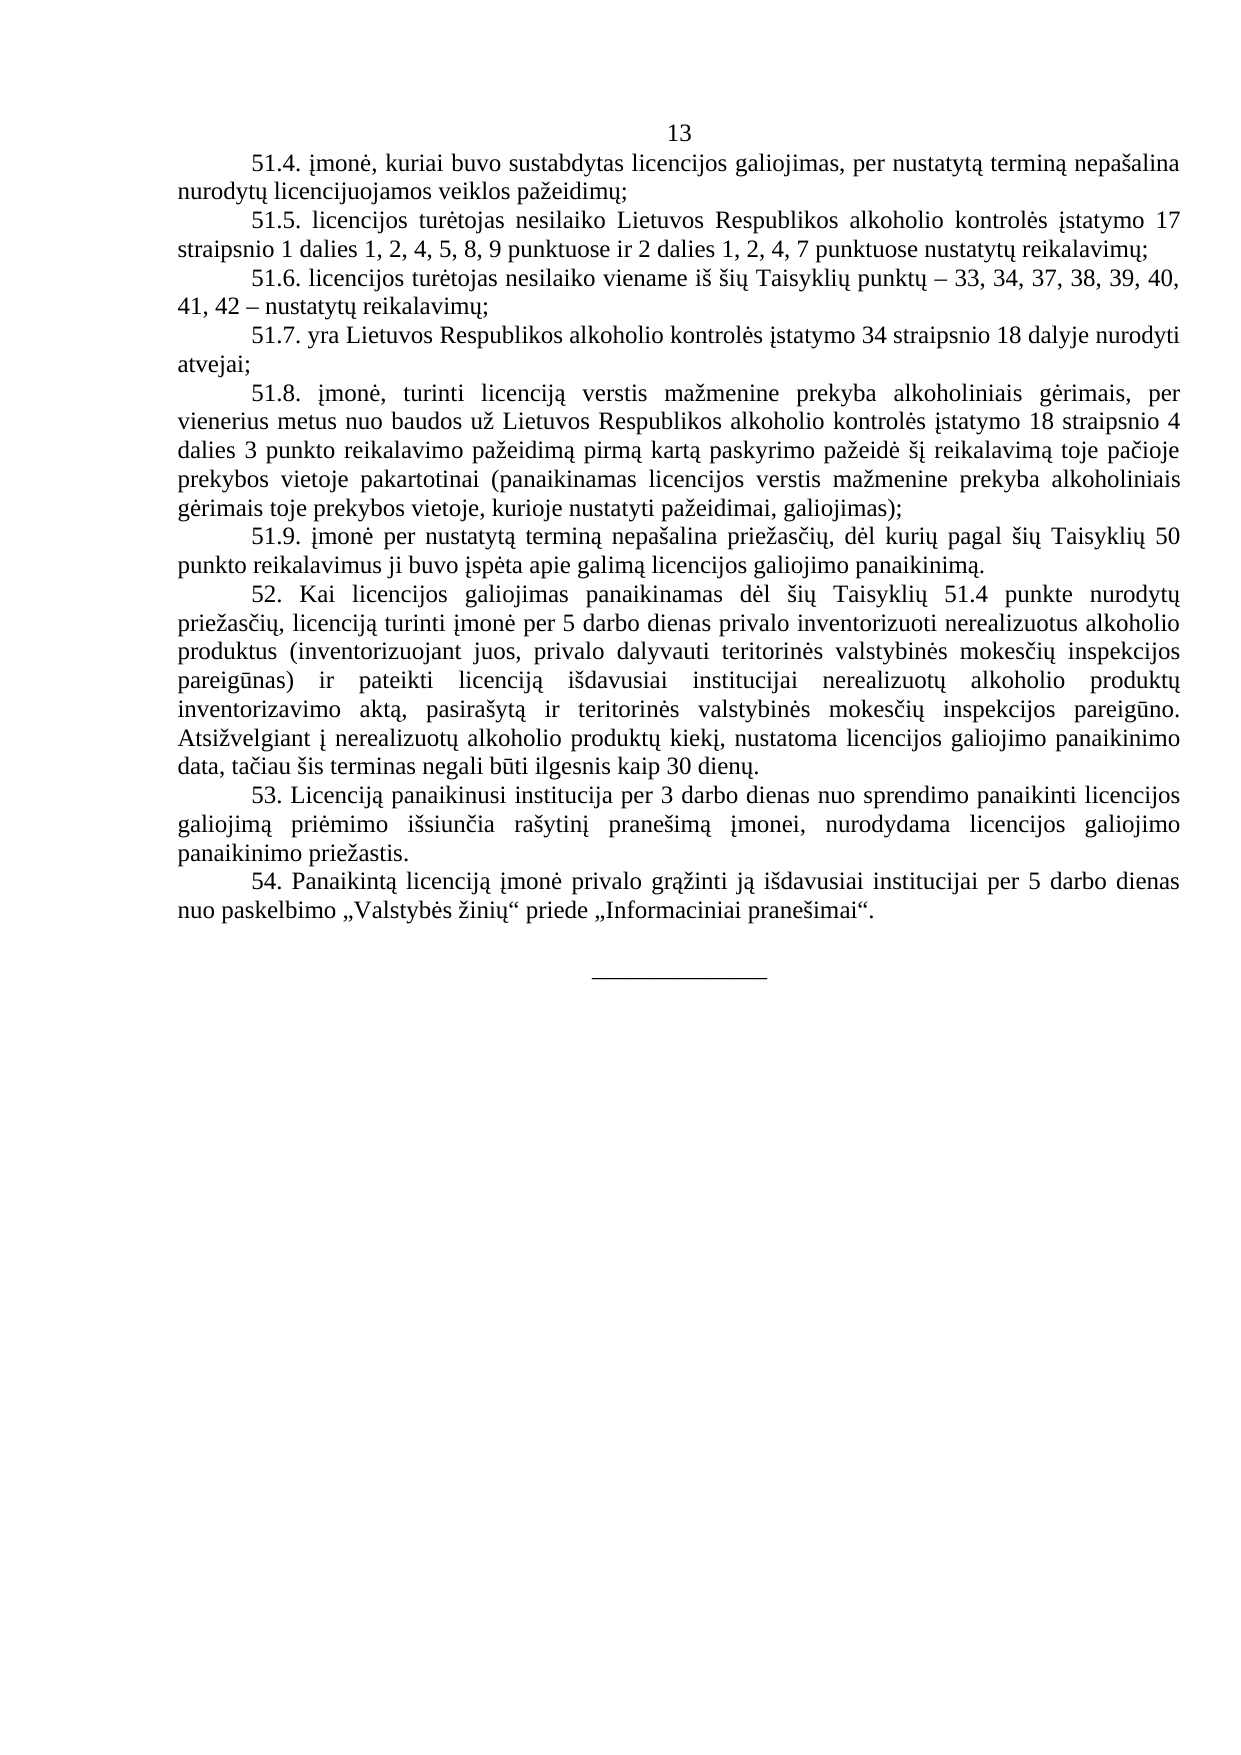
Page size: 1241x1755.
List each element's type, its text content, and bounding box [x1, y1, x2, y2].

text 51.4. įmonė, kuriai buvo sustabdytas licencijos galiojimas, per nustatytą terminą nepašalina nurodytų licencijuojamos veiklos pažeidimų; [177, 148, 1181, 205]
text 54. Panaikintą licenciją įmonė privalo grąžinti ją išdavusiai institucijai per 5 darbo dienas nuo paskelbimo „Valstybės žinių“ priede „Informaciniai pranešimai“. [177, 866, 1181, 924]
text 51.7. yra Lietuvos Respublikos alkoholio kontrolės įstatymo 34 straipsnio 18 dalyje nurodyti atvejai; [177, 320, 1181, 378]
text 52. Kai licencijos galiojimas panaikinamas dėl šių Taisyklių 51.4 punkte nurodytų priežasčių, licenciją turinti įmonė per 5 darbo dienas privalo inventorizuoti nerealizuotus alkoholio produktus (inventorizuojant juos, privalo dalyvauti teritorinės valstybinės mokesčių inspekcijos pareigūnas) ir pateikti licenciją išdavusiai institucijai nerealizuotų alkoholio produktų inventorizavimo aktą, pasirašytą ir teritorinės valstybinės mokesčių inspekcijos pareigūno. Atsižvelgiant į nerealizuotų alkoholio produktų kiekį, nustatoma licencijos galiojimo panaikinimo data, tačiau šis terminas negali būti ilgesnis kaip 30 dienų. [177, 579, 1181, 780]
text 53. Licenciją panaikinusi institucija per 3 darbo dienas nuo sprendimo panaikinti licencijos galiojimą priėmimo išsiunčia rašytinį pranešimą įmonei, nurodydama licencijos galiojimo panaikinimo priežastis. [177, 780, 1181, 866]
text 51.6. licencijos turėtojas nesilaiko viename iš šių Taisyklių punktų – 33, 34, 37, 38, 39, 40, 41, 42 – nustatytų reikalavimų; [177, 263, 1181, 320]
text 51.5. licencijos turėtojas nesilaiko Lietuvos Respublikos alkoholio kontrolės įstatymo 17 straipsnio 1 dalies 1, 2, 4, 5, 8, 9 punktuose ir 2 dalies 1, 2, 4, 7 punktuose nustatytų reikalavimų; [177, 205, 1181, 263]
text 51.9. įmonė per nustatytą terminą nepašalina priežasčių, dėl kurių pagal šių Taisyklių 50 punkto reikalavimus ji buvo įspėta apie galimą licencijos galiojimo panaikinimą. [177, 521, 1181, 579]
text ______________ [177, 953, 1181, 981]
text 51.8. įmonė, turinti licenciją verstis mažmenine prekyba alkoholiniais gėrimais, per vienerius metus nuo baudos už Lietuvos Respublikos alkoholio kontrolės įstatymo 18 straipsnio 4 dalies 3 punkto reikalavimo pažeidimą pirmą kartą paskyrimo pažeidė šį reikalavimą toje pačioje prekybos vietoje pakartotinai (panaikinamas licencijos verstis mažmenine prekyba alkoholiniais gėrimais toje prekybos vietoje, kurioje nustatyti pažeidimai, galiojimas); [177, 378, 1181, 521]
